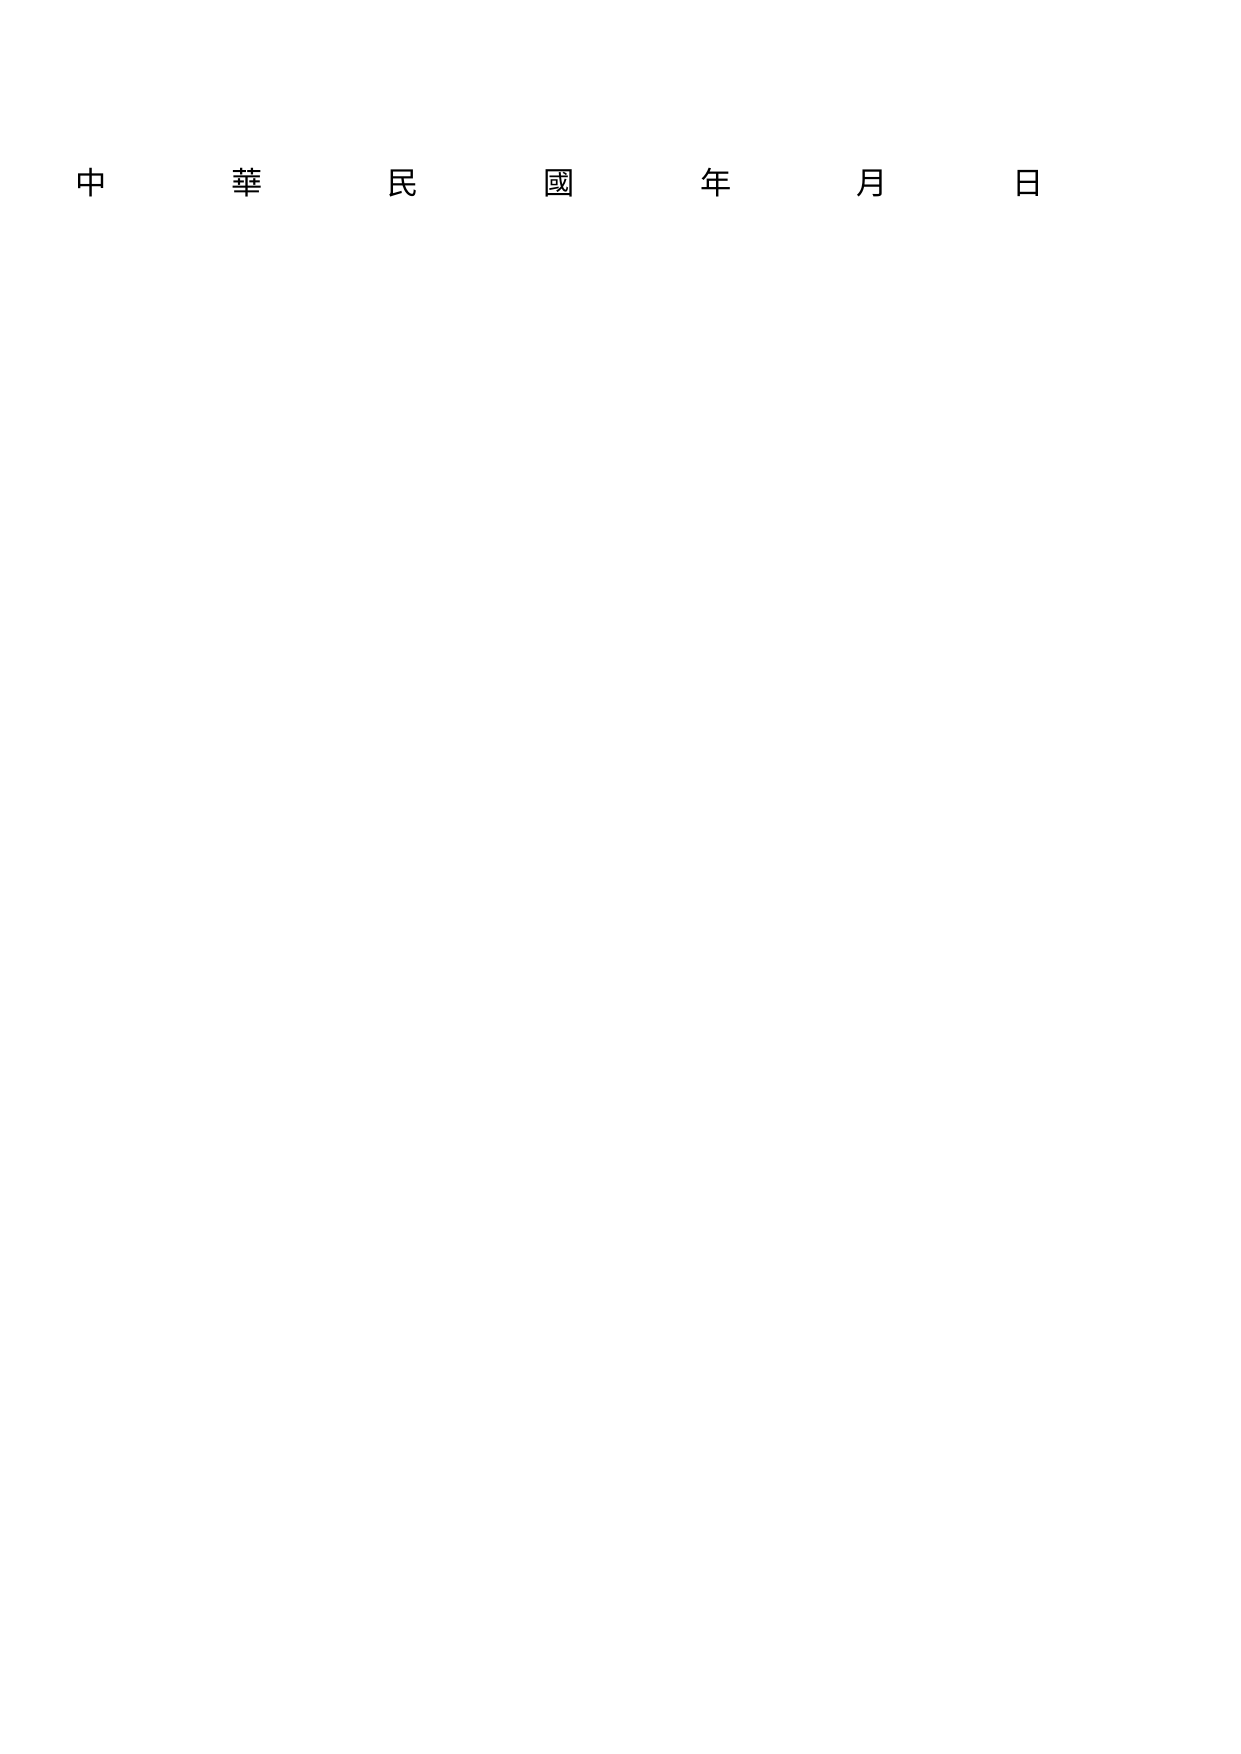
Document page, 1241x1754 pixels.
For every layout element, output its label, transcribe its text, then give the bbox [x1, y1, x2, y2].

text 中 華 民 國 年 月 日 [75, 158, 1165, 203]
